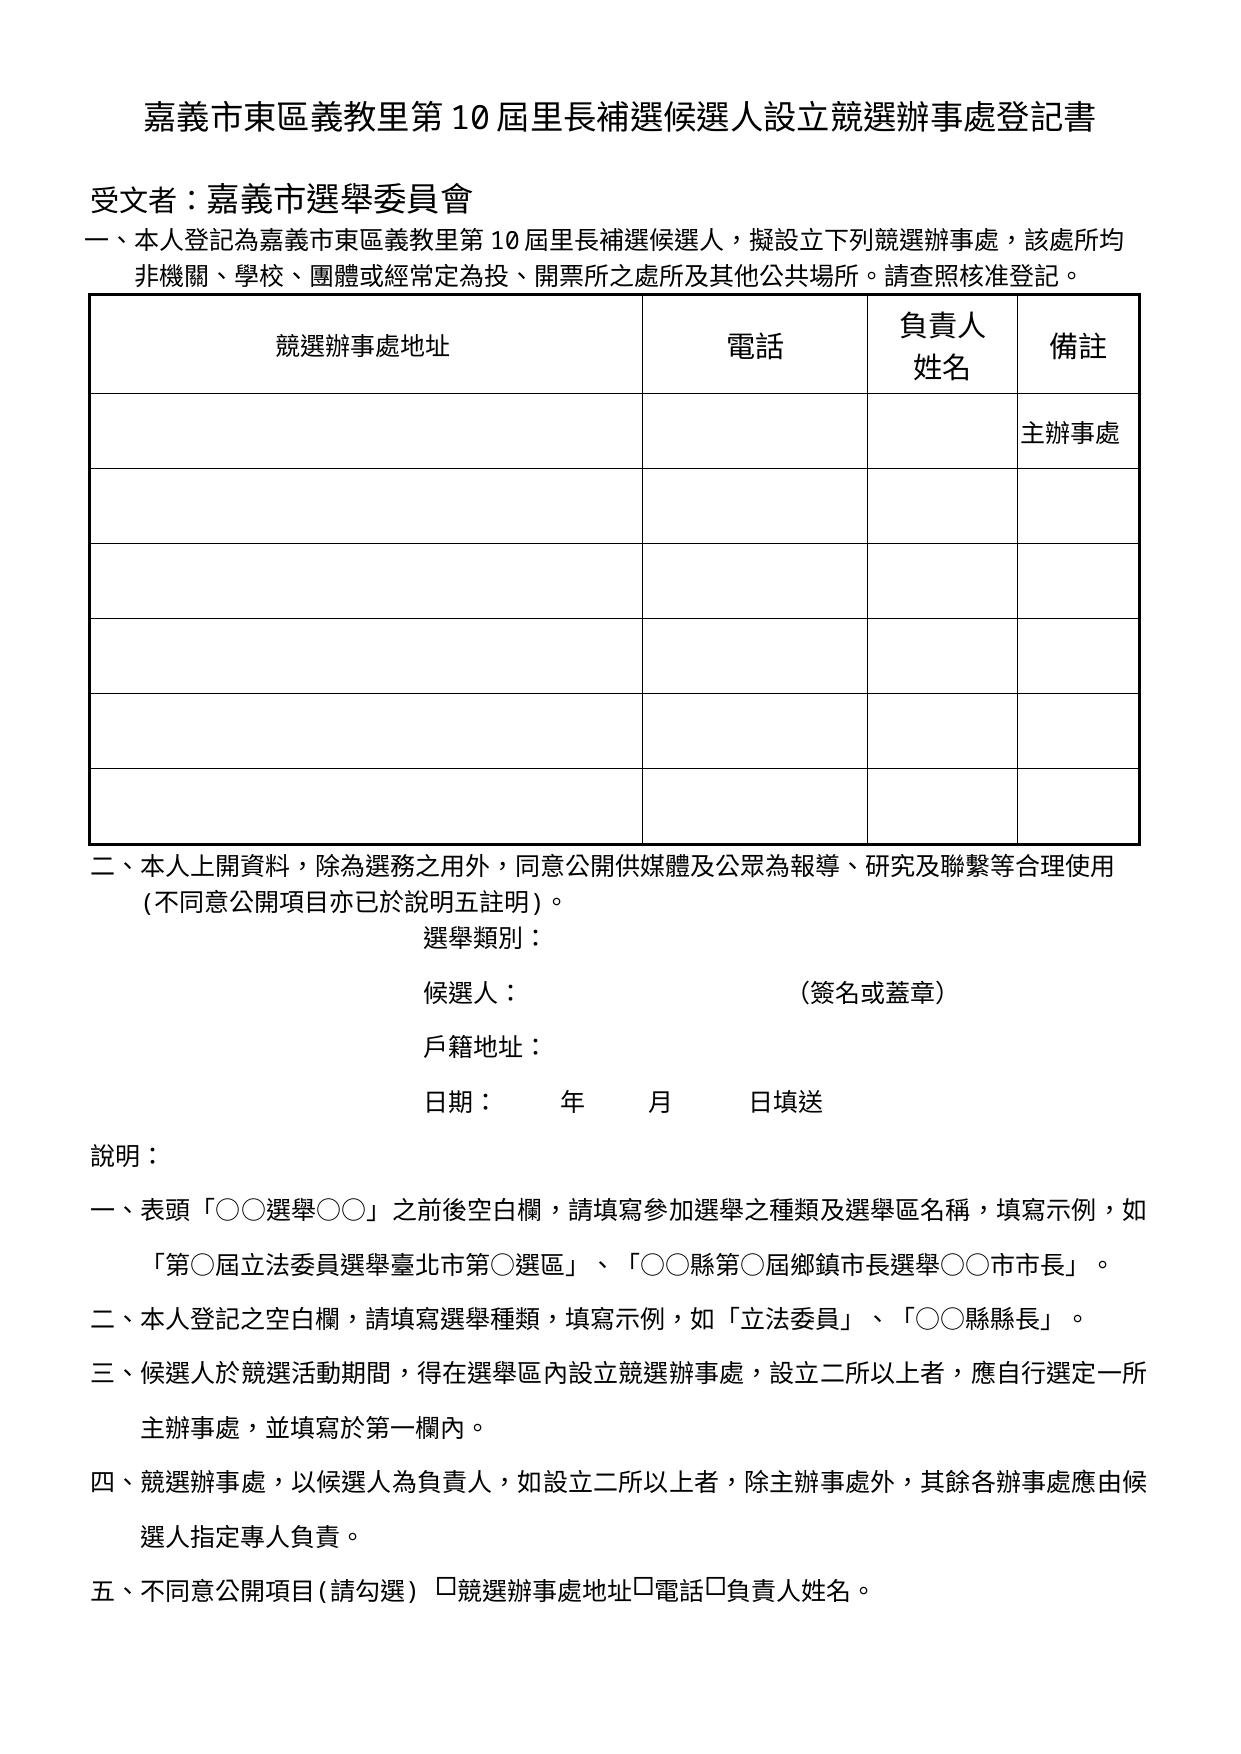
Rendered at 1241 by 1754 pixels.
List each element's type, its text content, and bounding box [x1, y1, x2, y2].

table_cell [868, 544, 1017, 618]
text 選舉類別： [423, 919, 1150, 955]
table_cell [868, 469, 1017, 543]
text 候選人： （簽名或蓋章） [423, 973, 1150, 1009]
table_cell [1018, 619, 1138, 693]
text 戶籍地址： [423, 1028, 1150, 1064]
table_cell [91, 769, 642, 843]
table_cell [91, 394, 642, 468]
table_header 電話 [643, 296, 867, 393]
table_header 備註 [1018, 296, 1138, 393]
text 二、本人上開資料，除為選務之用外，同意公開供媒體及公眾為報導、研究及聯繫等合理使用(不同意公開項目亦已於說明五註明)。 [90, 846, 1150, 919]
text 四、競選辦事處，以候選人為負責人，如設立二所以上者，除主辦事處外，其餘各辦事處應由候選人指定專人負責。 [90, 1463, 1150, 1553]
table_cell [1018, 769, 1138, 843]
table_cell [643, 469, 867, 543]
table_cell [868, 394, 1017, 468]
table_cell [868, 769, 1017, 843]
table_cell [868, 694, 1017, 768]
text 五、不同意公開項目(請勾選) 競選辦事處地址電話負責人姓名。 [90, 1571, 1150, 1608]
table_cell [1018, 469, 1138, 543]
table_cell [643, 394, 867, 468]
text 嘉義市東區義教里第10屆里長補選候選人設立競選辦事處登記書 [90, 90, 1150, 139]
text 一、表頭「○○選舉○○」之前後空白欄，請填寫參加選舉之種類及選舉區名稱，填寫示例，如「第○屆立法委員選舉臺北市第○選區」、「○○縣第○屆鄉鎮市長選舉○○市市長」。 [90, 1191, 1150, 1281]
table_header 負責人姓名 [868, 296, 1017, 393]
table_cell [643, 544, 867, 618]
text 受文者：嘉義市選舉委員會 [90, 172, 1150, 221]
text 說明： [90, 1136, 1150, 1173]
text 三、候選人於競選活動期間，得在選舉區內設立競選辦事處，設立二所以上者，應自行選定一所主辦事處，並填寫於第一欄內。 [90, 1354, 1150, 1444]
table_cell [1018, 544, 1138, 618]
table_cell [643, 769, 867, 843]
table_cell [91, 694, 642, 768]
table_cell 主辦事處 [1018, 394, 1138, 468]
table_cell [91, 544, 642, 618]
table_cell [643, 694, 867, 768]
table_cell [643, 619, 867, 693]
text 二、本人登記之空白欄，請填寫選舉種類，填寫示例，如「立法委員」、「○○縣縣長」。 [90, 1299, 1150, 1336]
table_cell [91, 619, 642, 693]
table_cell [868, 619, 1017, 693]
table_header 競選辦事處地址 [91, 296, 642, 393]
table_cell [91, 469, 642, 543]
table_cell [1018, 694, 1138, 768]
text 一、本人登記為嘉義市東區義教里第10屆里長補選候選人，擬設立下列競選辦事處，該處所均 非機關、學校、團體或經常定為投、開票所之處所及其他公共場所。請查照核准登記。 [84, 221, 1150, 293]
text 日期： 年 月 日填送 [423, 1082, 1150, 1118]
